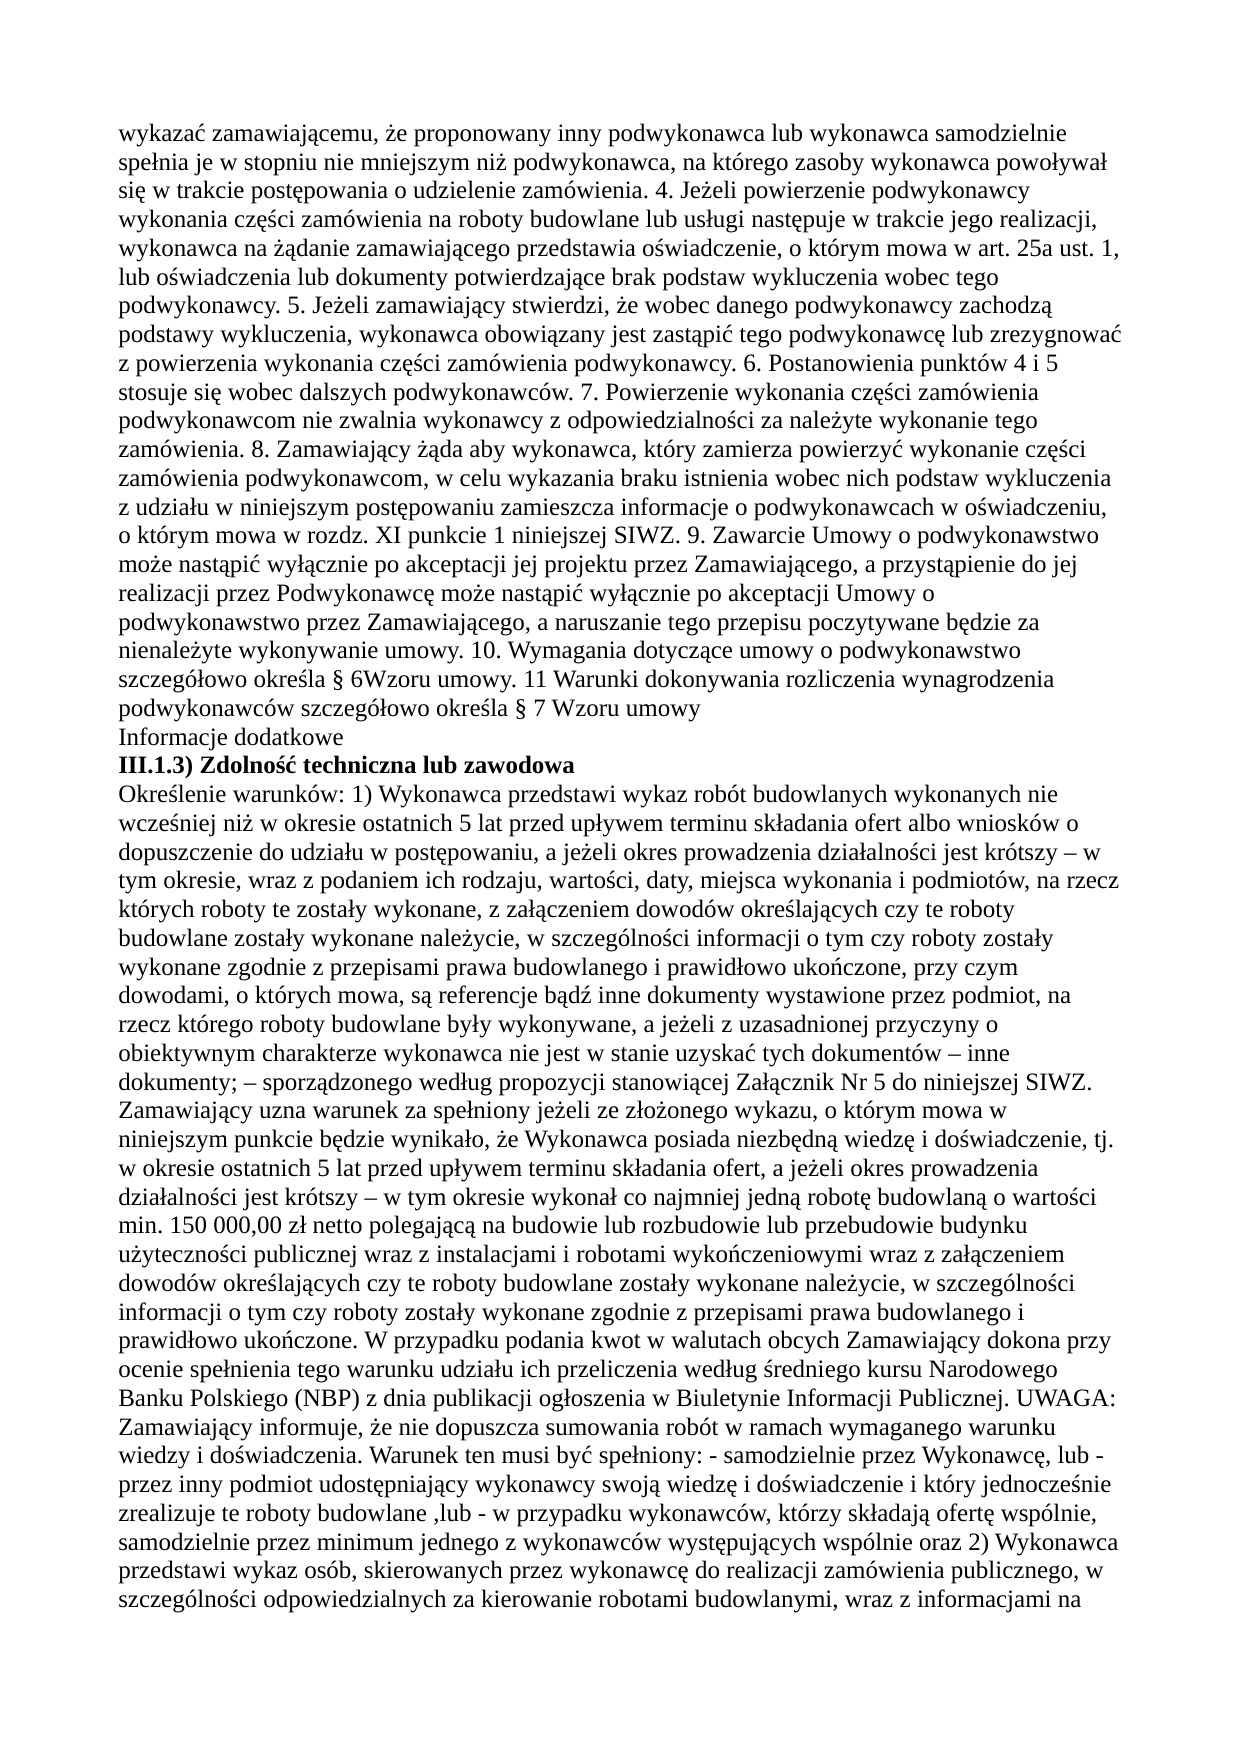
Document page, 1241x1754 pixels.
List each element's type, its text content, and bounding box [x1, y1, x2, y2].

text wykazać zamawiającemu, że proponowany inny podwykonawca lub wykonawca samodzielnie spełnia je w stopniu nie mniejszym niż podwykonawca, na którego zasoby wykonawca powoływał się w trakcie postępowania o udzielenie zamówienia. 4. Jeżeli powierzenie podwykonawcy wykonania części zamówienia na roboty budowlane lub usługi następuje w trakcie jego realizacji, wykonawca na żądanie zamawiającego przedstawia oświadczenie, o którym mowa w art. 25a ust. 1, lub oświadczenia lub dokumenty potwierdzające brak podstaw wykluczenia wobec tego podwykonawcy. 5. Jeżeli zamawiający stwierdzi, że wobec danego podwykonawcy zachodzą podstawy wykluczenia, wykonawca obowiązany jest zastąpić tego podwykonawcę lub zrezygnować z powierzenia wykonania części zamówienia podwykonawcy. 6. Postanowienia punktów 4 i 5 stosuje się wobec dalszych podwykonawców. 7. Powierzenie wykonania części zamówienia podwykonawcom nie zwalnia wykonawcy z odpowiedzialności za należyte wykonanie tego zamówienia. 8. Zamawiający żąda aby wykonawca, który zamierza powierzyć wykonanie części zamówienia podwykonawcom, w celu wykazania braku istnienia wobec nich podstaw wykluczenia z udziału w niniejszym postępowaniu zamieszcza informacje o podwykonawcach w oświadczeniu, o którym mowa w rozdz. XI punkcie 1 niniejszej SIWZ. 9. Zawarcie Umowy o podwykonawstwo może nastąpić wyłącznie po akceptacji jej projektu przez Zamawiającego, a przystąpienie do jej realizacji przez Podwykonawcę może nastąpić wyłącznie po akceptacji Umowy o podwykonawstwo przez Zamawiającego, a naruszanie tego przepisu poczytywane będzie za nienależyte wykonywanie umowy. 10. Wymagania dotyczące umowy o podwykonawstwo szczegółowo określa § 6Wzoru umowy. 11 Warunki dokonywania rozliczenia wynagrodzenia podwykonawców szczegółowo określa § 7 Wzoru umowy Informacje dodatkowe III.1.3) Zdolność techniczna lub zawodowa Określenie warunków: 1) Wykonawca przedstawi wykaz robót budowlanych wykonanych nie wcześniej niż w okresie ostatnich 5 lat przed upływem terminu składania ofert albo wniosków o dopuszczenie do udziału w postępowaniu, a jeżeli okres prowadzenia działalności jest krótszy – w tym okresie, wraz z podaniem ich rodzaju, wartości, daty, miejsca wykonania i podmiotów, na rzecz których roboty te zostały wykonane, z załączeniem dowodów określających czy te roboty budowlane zostały wykonane należycie, w szczególności informacji o tym czy roboty zostały wykonane zgodnie z przepisami prawa budowlanego i prawidłowo ukończone, przy czym dowodami, o których mowa, są referencje bądź inne dokumenty wystawione przez podmiot, na rzecz którego roboty budowlane były wykonywane, a jeżeli z uzasadnionej przyczyny o obiektywnym charakterze wykonawca nie jest w stanie uzyskać tych dokumentów – inne dokumenty; – sporządzonego według propozycji stanowiącej Załącznik Nr 5 do niniejszej SIWZ. Zamawiający uzna warunek za spełniony jeżeli ze złożonego wykazu, o którym mowa w niniejszym punkcie będzie wynikało, że Wykonawca posiada niezbędną wiedzę i doświadczenie, tj. w okresie ostatnich 5 lat przed upływem terminu składania ofert, a jeżeli okres prowadzenia działalności jest krótszy – w tym okresie wykonał co najmniej jedną robotę budowlaną o wartości min. 150 000,00 zł netto polegającą na budowie lub rozbudowie lub przebudowie budynku użyteczności publicznej wraz z instalacjami i robotami wykończeniowymi wraz z załączeniem dowodów określających czy te roboty budowlane zostały wykonane należycie, w szczególności informacji o tym czy roboty zostały wykonane zgodnie z przepisami prawa budowlanego i prawidłowo ukończone. W przypadku podania kwot w walutach obcych Zamawiający dokona przy ocenie spełnienia tego warunku udziału ich przeliczenia według średniego kursu Narodowego Banku Polskiego (NBP) z dnia publikacji ogłoszenia w Biuletynie Informacji Publicznej. UWAGA: Zamawiający informuje, że nie dopuszcza sumowania robót w ramach wymaganego warunku wiedzy i doświadczenia. Warunek ten musi być spełniony: - samodzielnie przez Wykonawcę, lub - przez inny podmiot udostępniający wykonawcy swoją wiedzę i doświadczenie i który jednocześnie zrealizuje te roboty budowlane ,lub - w przypadku wykonawców, którzy składają ofertę wspólnie, samodzielnie przez minimum jednego z wykonawców występujących wspólnie oraz 2) Wykonawca przedstawi wykaz osób, skierowanych przez wykonawcę do realizacji zamówienia publicznego, w szczególności odpowiedzialnych za kierowanie robotami budowlanymi, wraz z informacjami na [118, 118, 1122, 1613]
